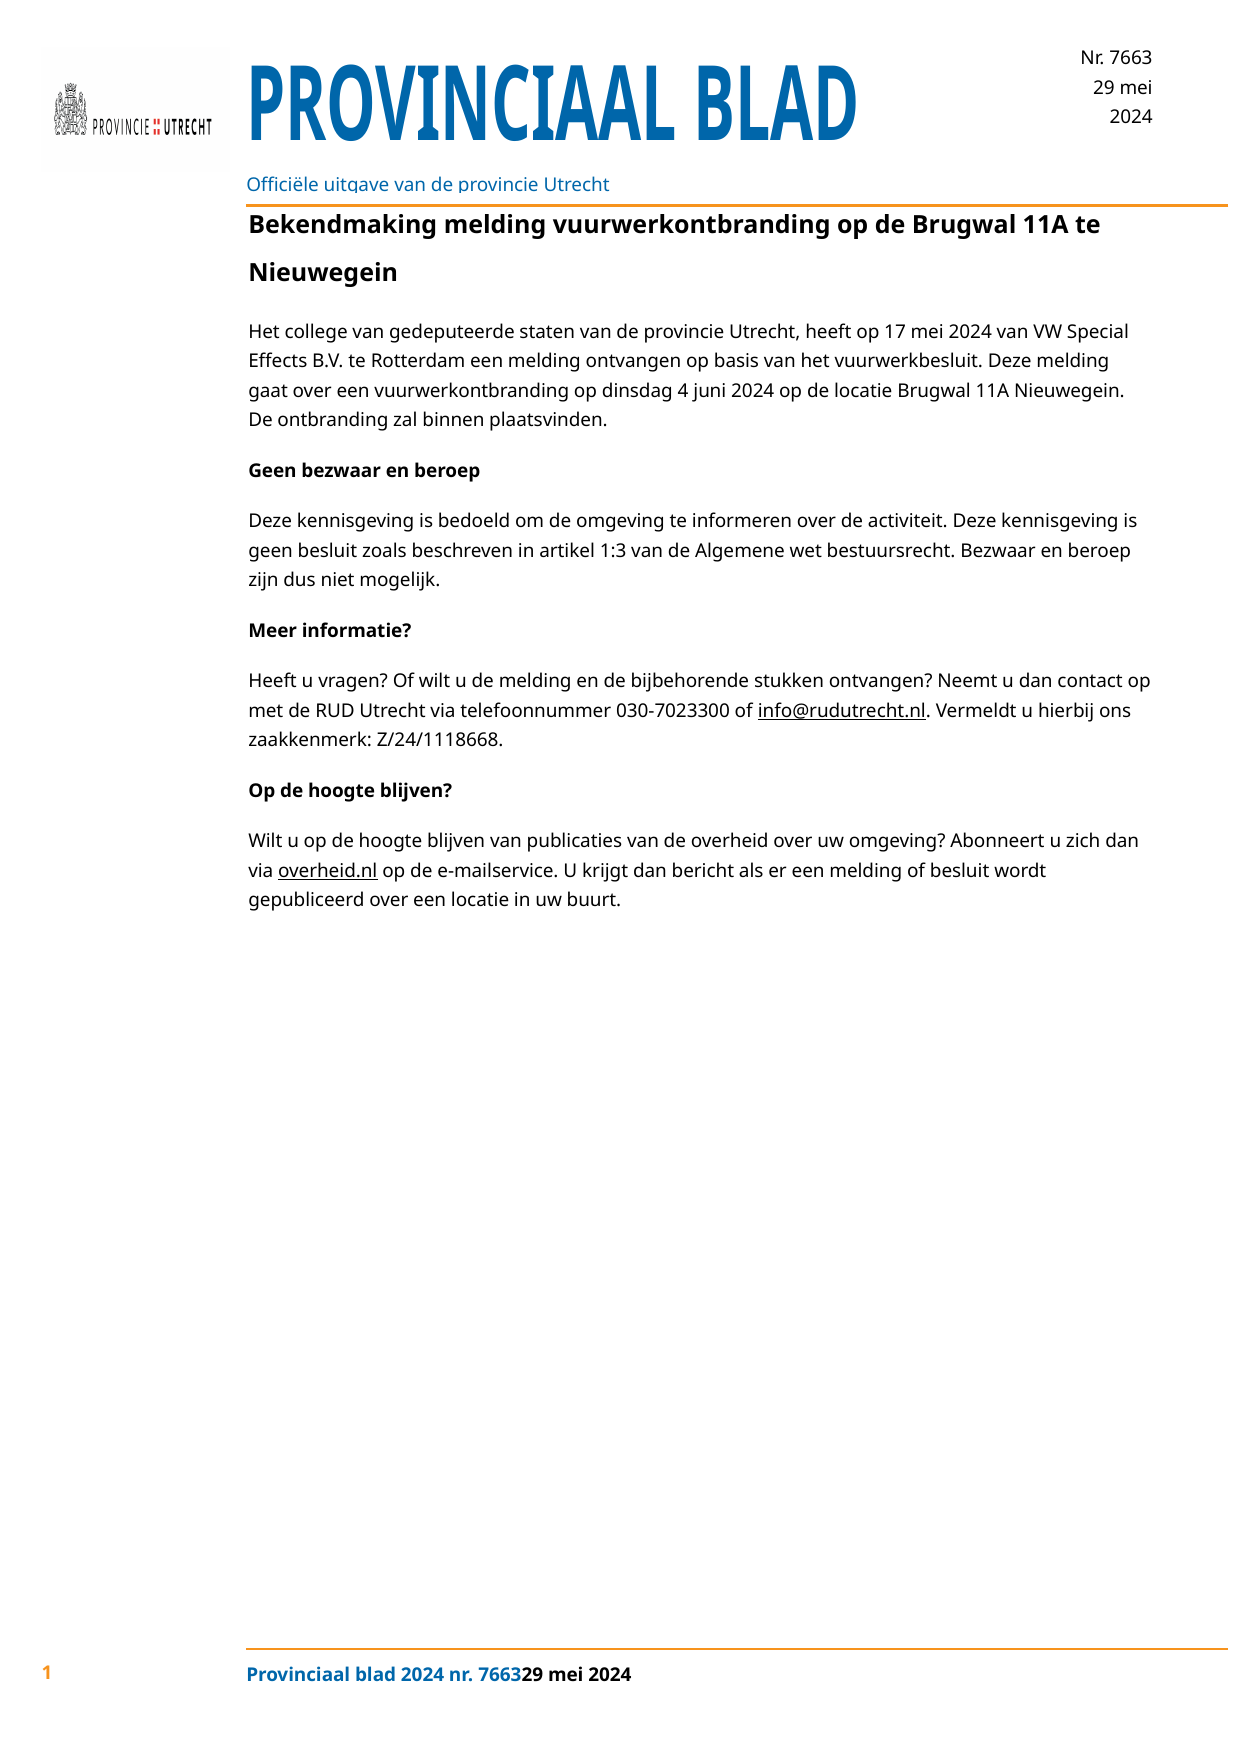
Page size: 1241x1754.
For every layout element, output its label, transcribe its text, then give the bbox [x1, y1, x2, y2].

text Geen bezwaar en beroep [248, 457, 1152, 483]
text Op de hoogte blijven? [248, 777, 1152, 803]
text Wilt u op de hoogte blijven van publicaties van de overheid over uw omgeving? Abonneert u zich dan via overheid.nl op de e-mailservice. U krijgt dan bericht als er een melding of besluit wordt gepubliceerd over een locatie in uw buurt. [248, 827, 1152, 912]
text Meer informatie? [248, 617, 1152, 643]
text Deze kennisgeving is bedoeld om de omgeving te informeren over de activiteit. Deze kennisgeving is geen besluit zoals beschreven in artikel 1:3 van de Algemene wet bestuursrecht. Bezwaar en beroep zijn dus niet mogelijk. [248, 507, 1152, 592]
text Het college van gedeputeerde staten van de provincie Utrecht, heeft op 17 mei 2024 van VW Special Effects B.V. te Rotterdam een melding ontvangen op basis van het vuurwerkbesluit. Deze melding gaat over een vuurwerkontbranding op dinsdag 4 juni 2024 op de locatie Brugwal 11A Nieuwegein. De ontbranding zal binnen plaatsvinden. [248, 318, 1152, 432]
picture [41, 47, 231, 172]
text Bekendmaking melding vuurwerkontbranding op de Brugwal 11A te Nieuwegein [248, 207, 1152, 288]
text Heeft u vragen? Of wilt u de melding en de bijbehorende stukken ontvangen? Neemt u dan contact op met de RUD Utrecht via telefoonnummer 030-7023300 of info@rudutrecht.nl. Vermeldt u hierbij ons zaakkenmerk: Z/24/1118668. [248, 667, 1152, 752]
